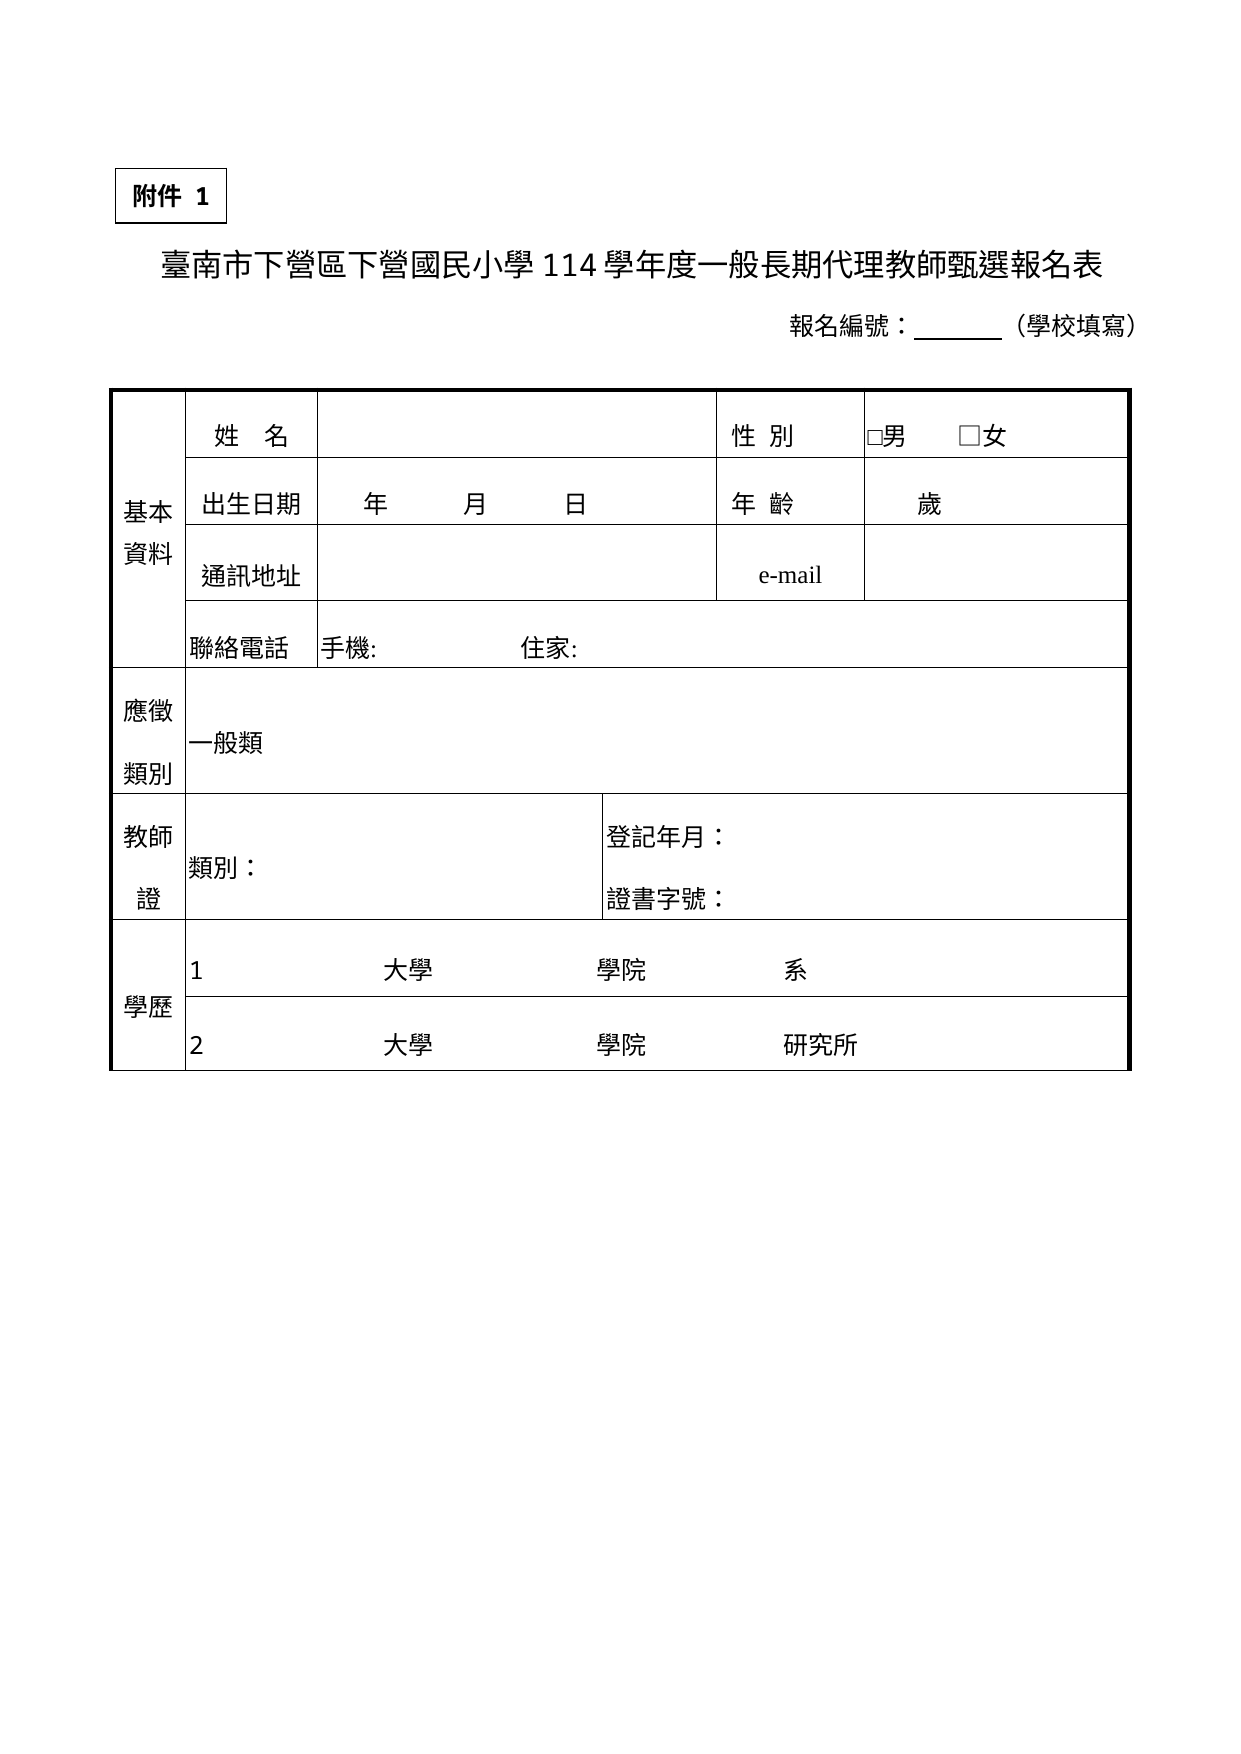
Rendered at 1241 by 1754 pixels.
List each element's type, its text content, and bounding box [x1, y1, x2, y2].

table_cell 學歷 [113, 920, 185, 1069]
text 附件 1 [131, 177, 211, 213]
table_cell 登記年月： 證書字號： [603, 794, 1127, 919]
table_cell 通訊地址 [186, 525, 317, 600]
table_cell e-mail [717, 525, 864, 600]
table_cell 2 大學 學院 研究所 [186, 997, 1127, 1069]
table_header 基本 資料 [113, 392, 185, 667]
table_cell 應徵類別 [113, 668, 185, 793]
table_cell 教師證 [113, 794, 185, 919]
table_cell [318, 525, 716, 600]
table_cell 年 月 日 [318, 458, 716, 524]
table_cell [865, 525, 1127, 600]
table_header 姓 名 [186, 392, 317, 457]
table_header 性 別 [717, 392, 864, 457]
table_cell 聯絡電話 [186, 601, 317, 667]
table_cell 歲 [865, 458, 1127, 524]
table_cell 1 大學 學院 系 [186, 920, 1127, 996]
table_cell 一般類 [186, 668, 1127, 793]
text 臺南市下營區下營國民小學114學年度一般長期代理教師甄選報名表 [89, 221, 1152, 283]
table_cell 年 齡 [717, 458, 864, 524]
table_cell 類別： [186, 794, 602, 919]
table_cell 出生日期 [186, 458, 317, 524]
text 報名編號： （學校填寫） [89, 283, 1152, 346]
text [116, 169, 226, 222]
table_cell 手機: 住家: [318, 601, 1127, 667]
table_header [318, 392, 716, 457]
table_header □男 □女 [865, 392, 1127, 457]
